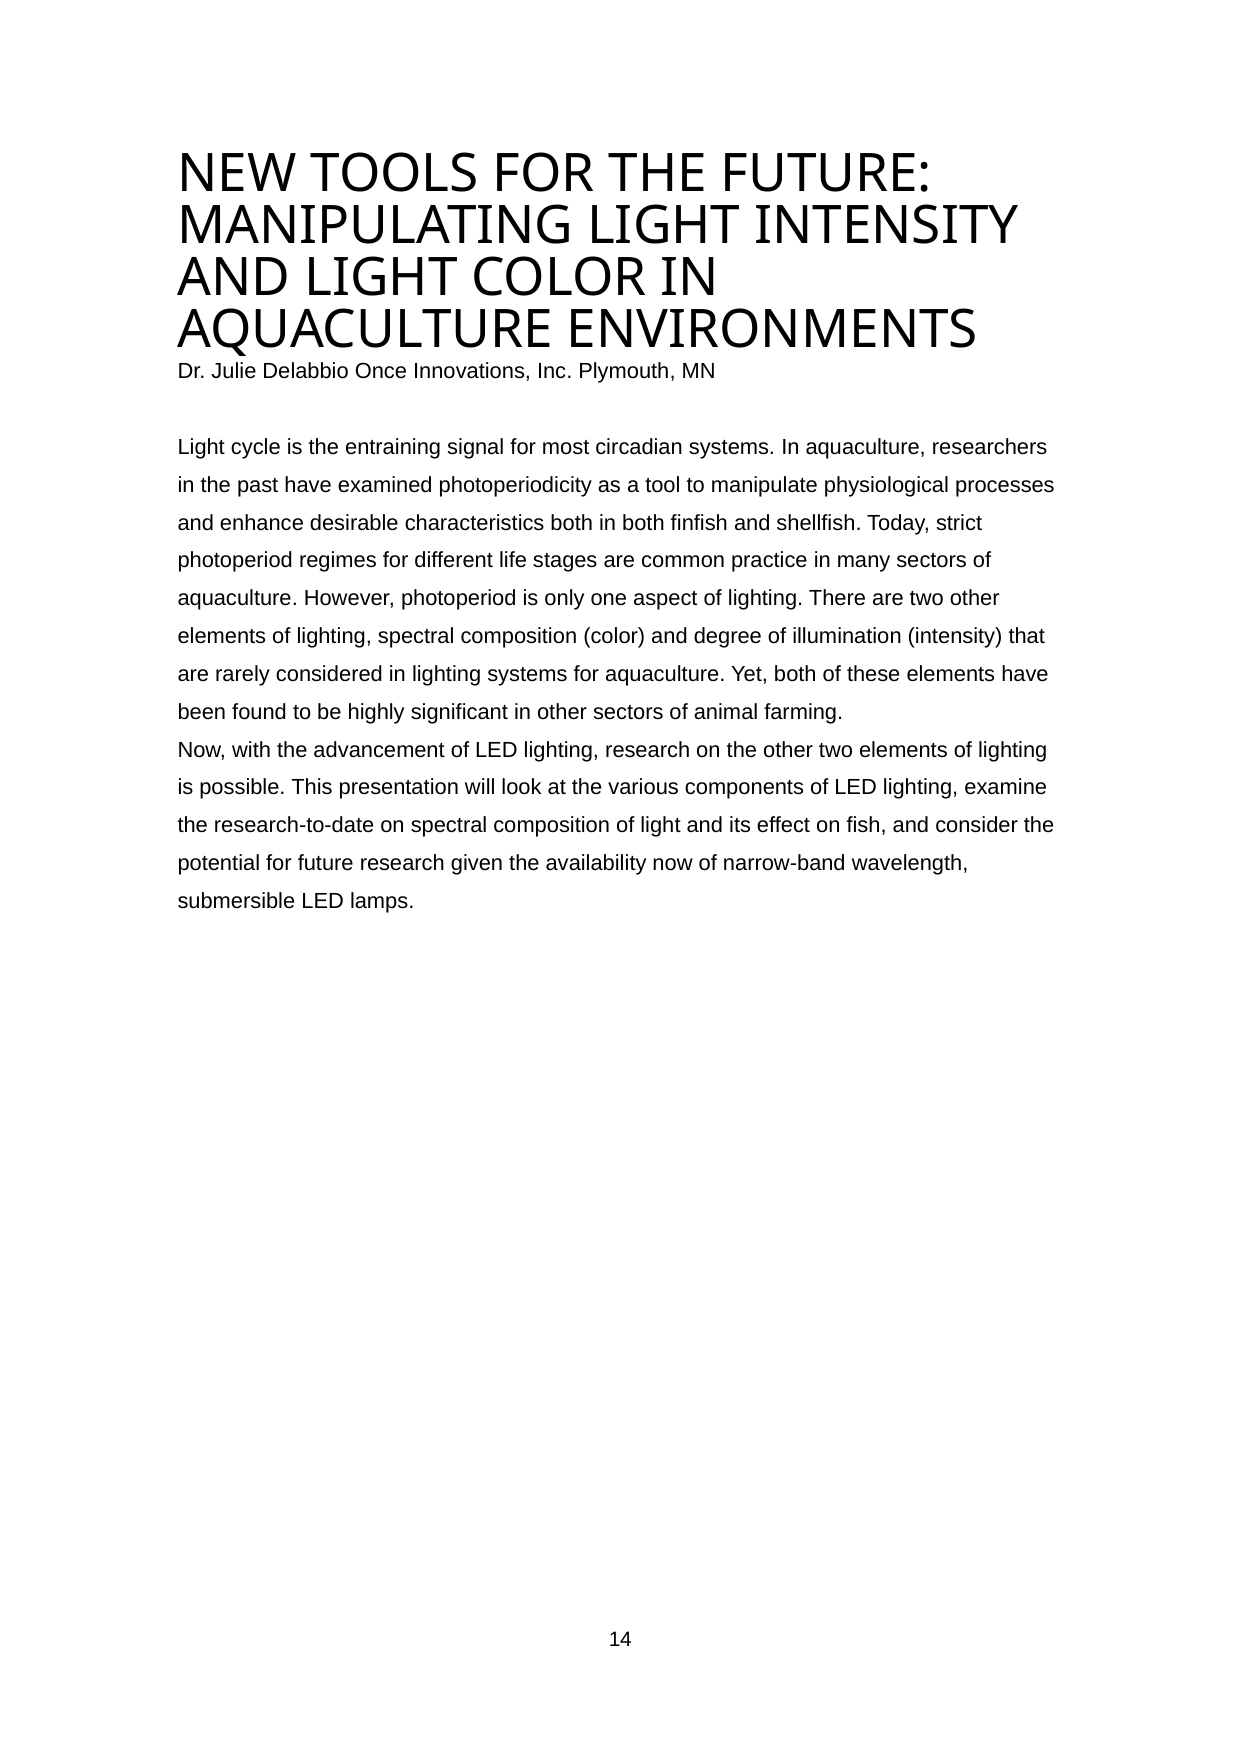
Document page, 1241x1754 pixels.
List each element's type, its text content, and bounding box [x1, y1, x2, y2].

text AQUACULTURE ENVIRONMENTS [177, 306, 1063, 358]
text NEW TOOLS FOR THE FUTURE: MANIPULATING LIGHT INTENSITY AND LIGHT COLOR IN [177, 150, 1063, 306]
text Now, with the advancement of LED lighting, research on the other two elements of lighting is possible. This presentation will look at the various components of LED lighting, examine the research-to-date on spectral composition of light and its effect on fish, and consider the potential for future research given the availability now of narrow-band wavelength, submersible LED lamps. [177, 736, 1063, 913]
text Light cycle is the entraining signal for most circadian systems. In aquaculture, researchers in the past have examined photoperiodicity as a tool to manipulate physiological processes and enhance desirable characteristics both in both finfish and shellfish. Today, strict photoperiod regimes for different life stages are common practice in many sectors of aquaculture. However, photoperiod is only one aspect of lighting. There are two other elements of lighting, spectral composition (color) and degree of illumination (intensity) that are rarely considered in lighting systems for aquaculture. Yet, both of these elements have been found to be highly significant in other sectors of animal farming. [177, 434, 1063, 724]
text Dr. Julie Delabbio Once Innovations, Inc. Plymouth, MN [177, 358, 1063, 383]
